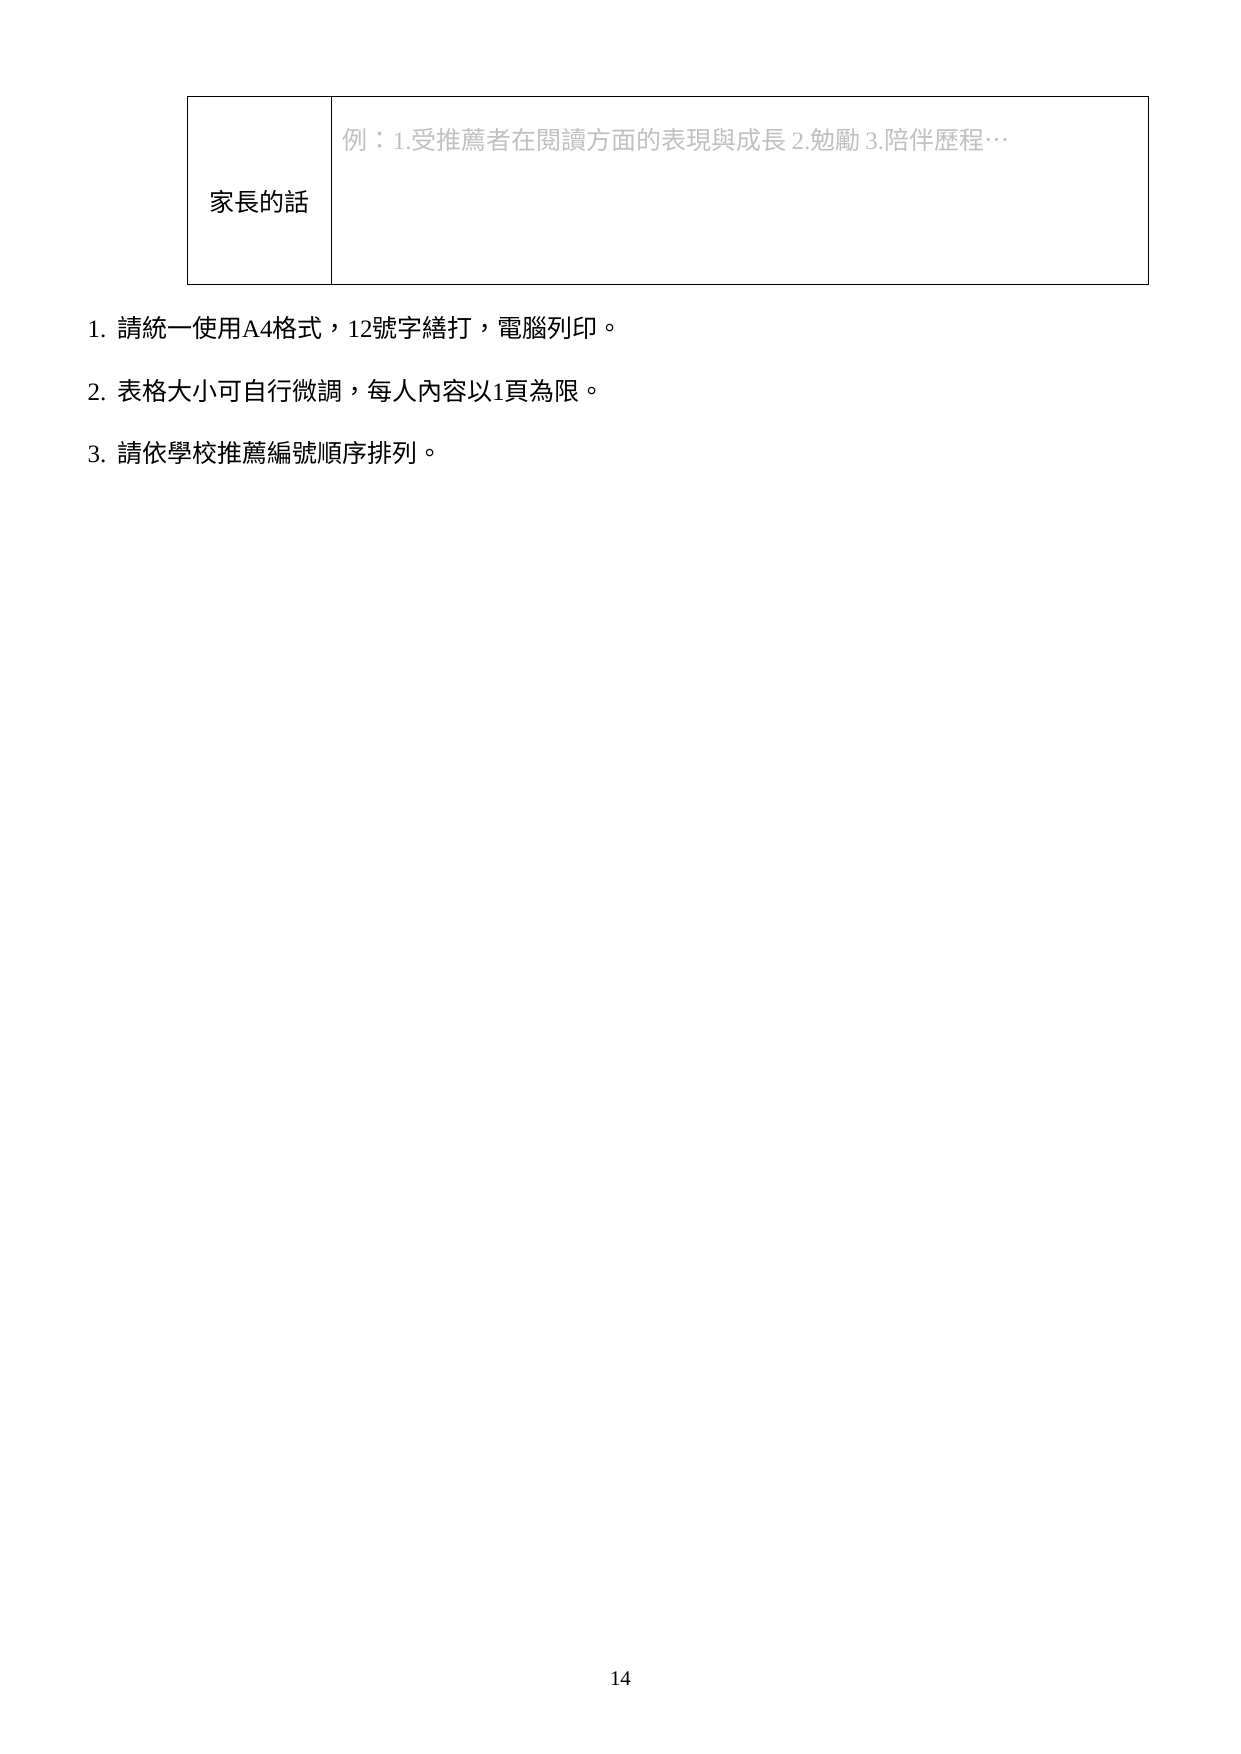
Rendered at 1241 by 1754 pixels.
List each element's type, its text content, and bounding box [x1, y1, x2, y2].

list 請統一使用A4格式，12號字繕打，電腦列印。 [87, 285, 1053, 348]
list 請依學校推薦編號順序排列。 [87, 410, 1053, 473]
table_cell 例：1.受推薦者在閱讀方面的表現與成長2.勉勵3.陪伴歷程… [332, 97, 1148, 284]
table_cell 家長的話 [188, 97, 331, 284]
list 表格大小可自行微調，每人內容以1頁為限。 [87, 348, 1053, 410]
